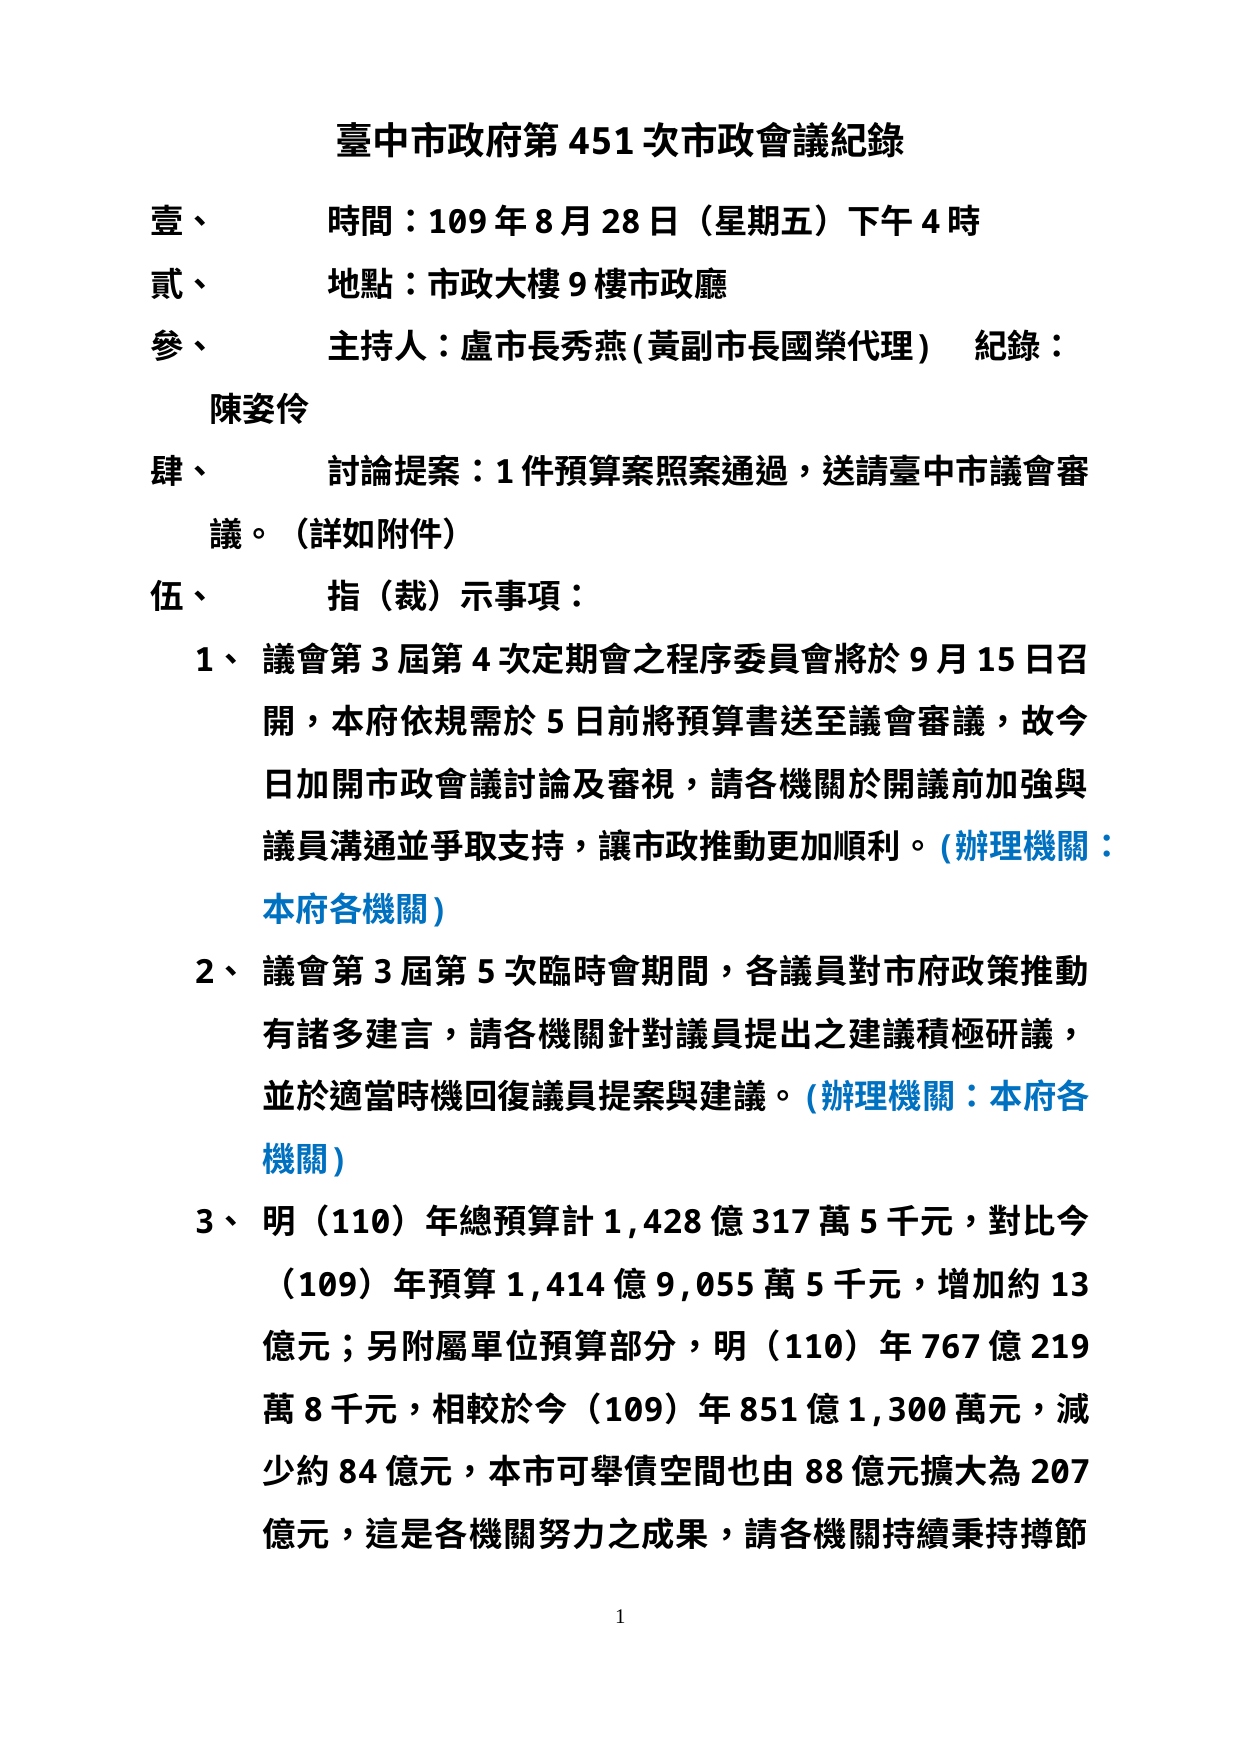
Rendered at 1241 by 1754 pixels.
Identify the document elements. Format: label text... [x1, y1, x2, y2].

list 地點：市政大樓9樓市政廳 [150, 240, 1090, 302]
list 時間：109年8月28日（星期五）下午4時 [150, 177, 1090, 240]
list 明（110）年總預算計1,428億317萬5千元，對比今（109）年預算1,414億9,055萬5千元，增加約13億元；另附屬單位預算部分，明（110）年767億219萬8千元，相較於今（109）年851億1,300萬元，減少約84億元，本市可舉債空間也由88億元擴大為207億元，這是各機關努力之成果，請各機關持續秉持撙節開支原則編列預算，讓市民的每一分錢都能用在刀口上。(辦理機關：本府各機關、本市各區公所) [194, 1177, 1090, 1552]
list 主持人：盧市長秀燕(黃副市長國榮代理) 紀錄：陳姿伶 [150, 302, 1090, 427]
list 指（裁）示事項： [150, 552, 1090, 615]
list 議會第3屆第4次定期會之程序委員會將於9月15日召開，本府依規需於5日前將預算書送至議會審議，故今日加開市政會議討論及審視，請各機關於開議前加強與議員溝通並爭取支持，讓市政推動更加順利。(辦理機關：本府各機關) [194, 615, 1090, 927]
list 討論提案：1件預算案照案通過，送請臺中市議會審議。（詳如附件） [150, 427, 1090, 552]
list 議會第3屆第5次臨時會期間，各議員對市府政策推動有諸多建言，請各機關針對議員提出之建議積極研議，並於適當時機回復議員提案與建議。(辦理機關：本府各機關) [194, 927, 1090, 1177]
text 臺中市政府第451次市政會議紀錄 [150, 96, 1090, 159]
